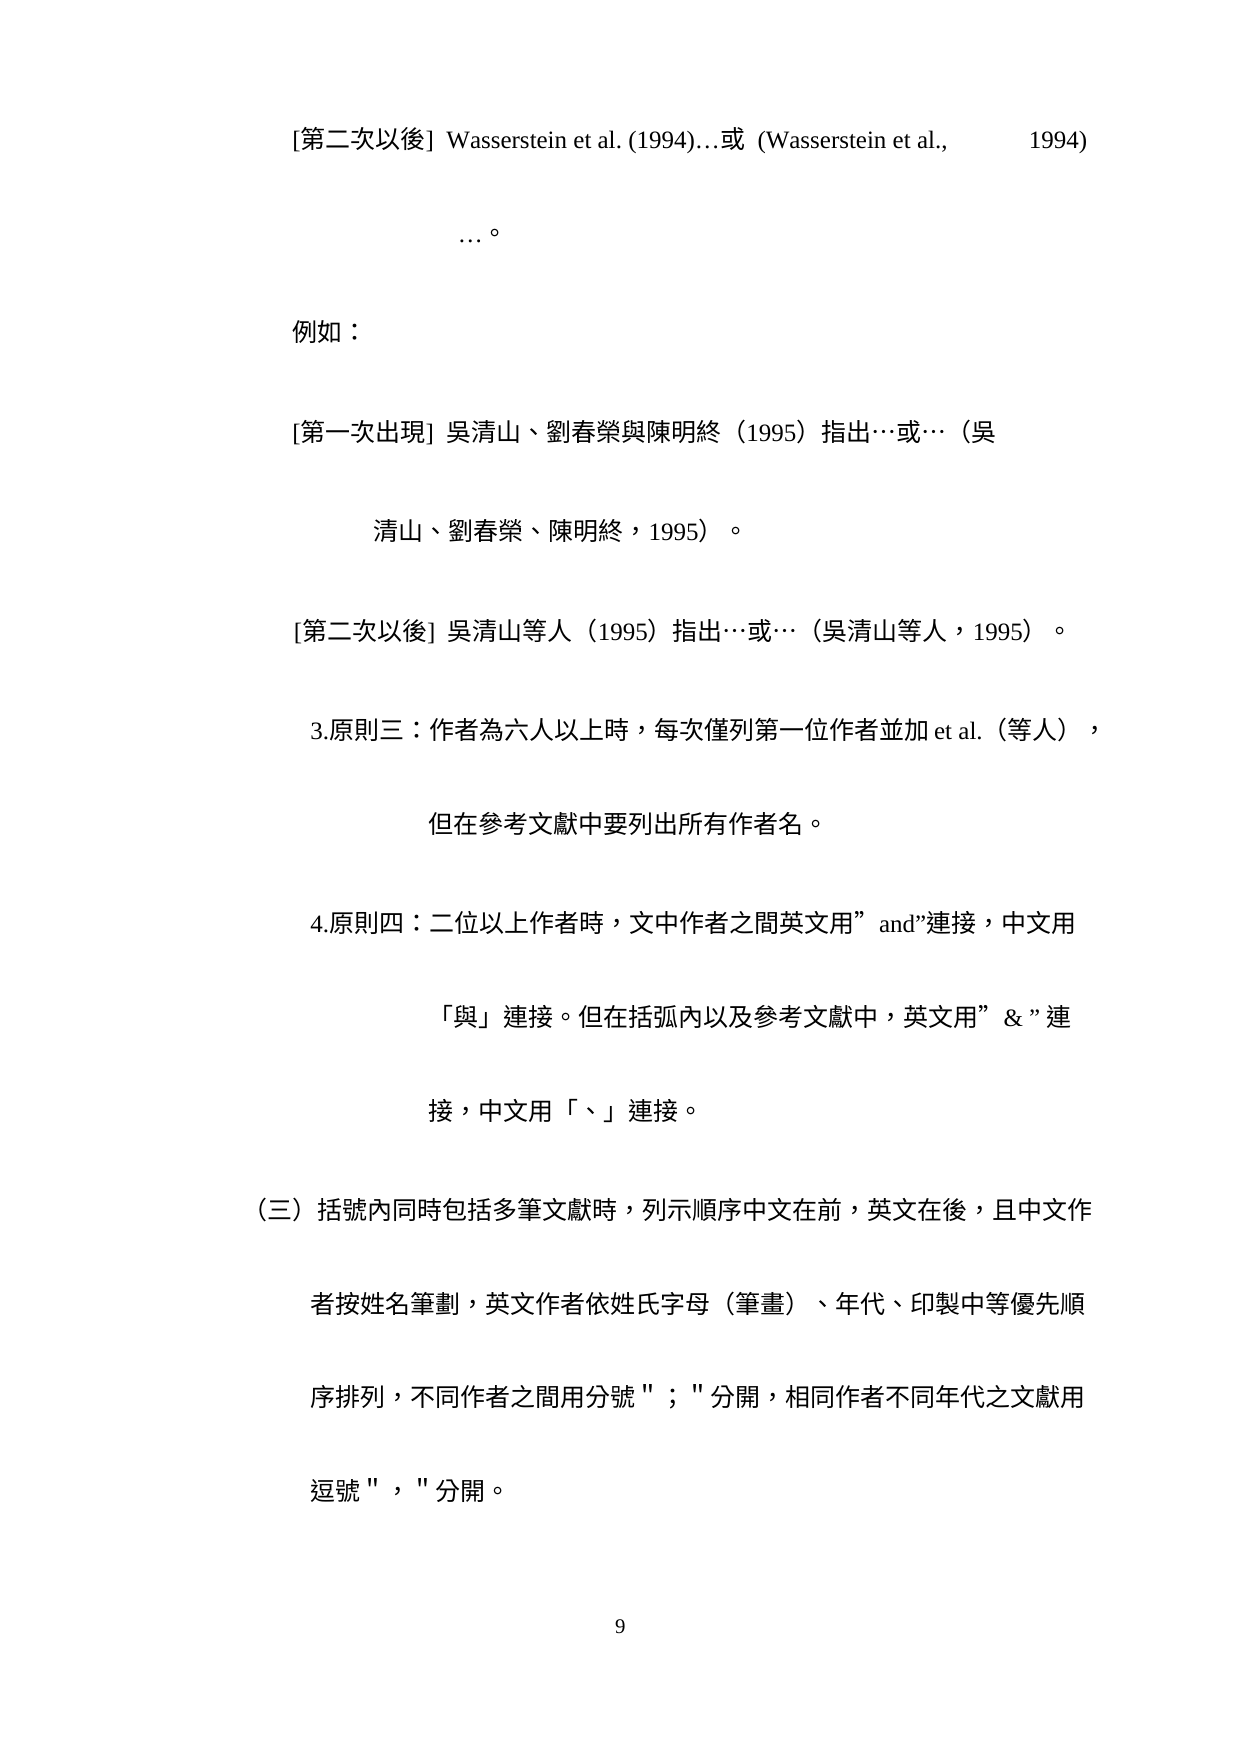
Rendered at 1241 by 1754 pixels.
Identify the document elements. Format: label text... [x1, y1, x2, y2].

text [第二次以後] Wasserstein et al. (1994)…或 (Wasserstein et al., 1994)…。 [292, 96, 1092, 252]
text [第二次以後] 吳清山等人（1995）指出…或…（吳清山等人，1995）。 [293, 587, 1092, 650]
text [第一次出現] 吳清山、劉春榮與陳明終（1995）指出…或…（吳 [292, 389, 1092, 451]
text 例如： [292, 289, 1092, 352]
text （三）括號內同時包括多筆文獻時，列示順序中文在前，英文在後，且中文作者按姓名筆劃，英文作者依姓氏字母（筆畫）、年代、印製中等優先順序排列，不同作者之間用分號＂；＂分開，相同作者不同年代之文獻用逗號＂，＂分開。 [242, 1167, 1092, 1511]
text 4.原則四：二位以上作者時，文中作者之間英文用”and”連接，中文用「與」連接。但在括弧內以及參考文獻中，英文用”& ” 連接，中文用「、」連接。 [310, 880, 1092, 1130]
text 清山、劉春榮、陳明終，1995）。 [292, 488, 1092, 551]
text 3.原則三：作者為六人以上時，每次僅列第一位作者並加et al.（等人），但在參考文獻中要列出所有作者名。 [310, 687, 1092, 843]
